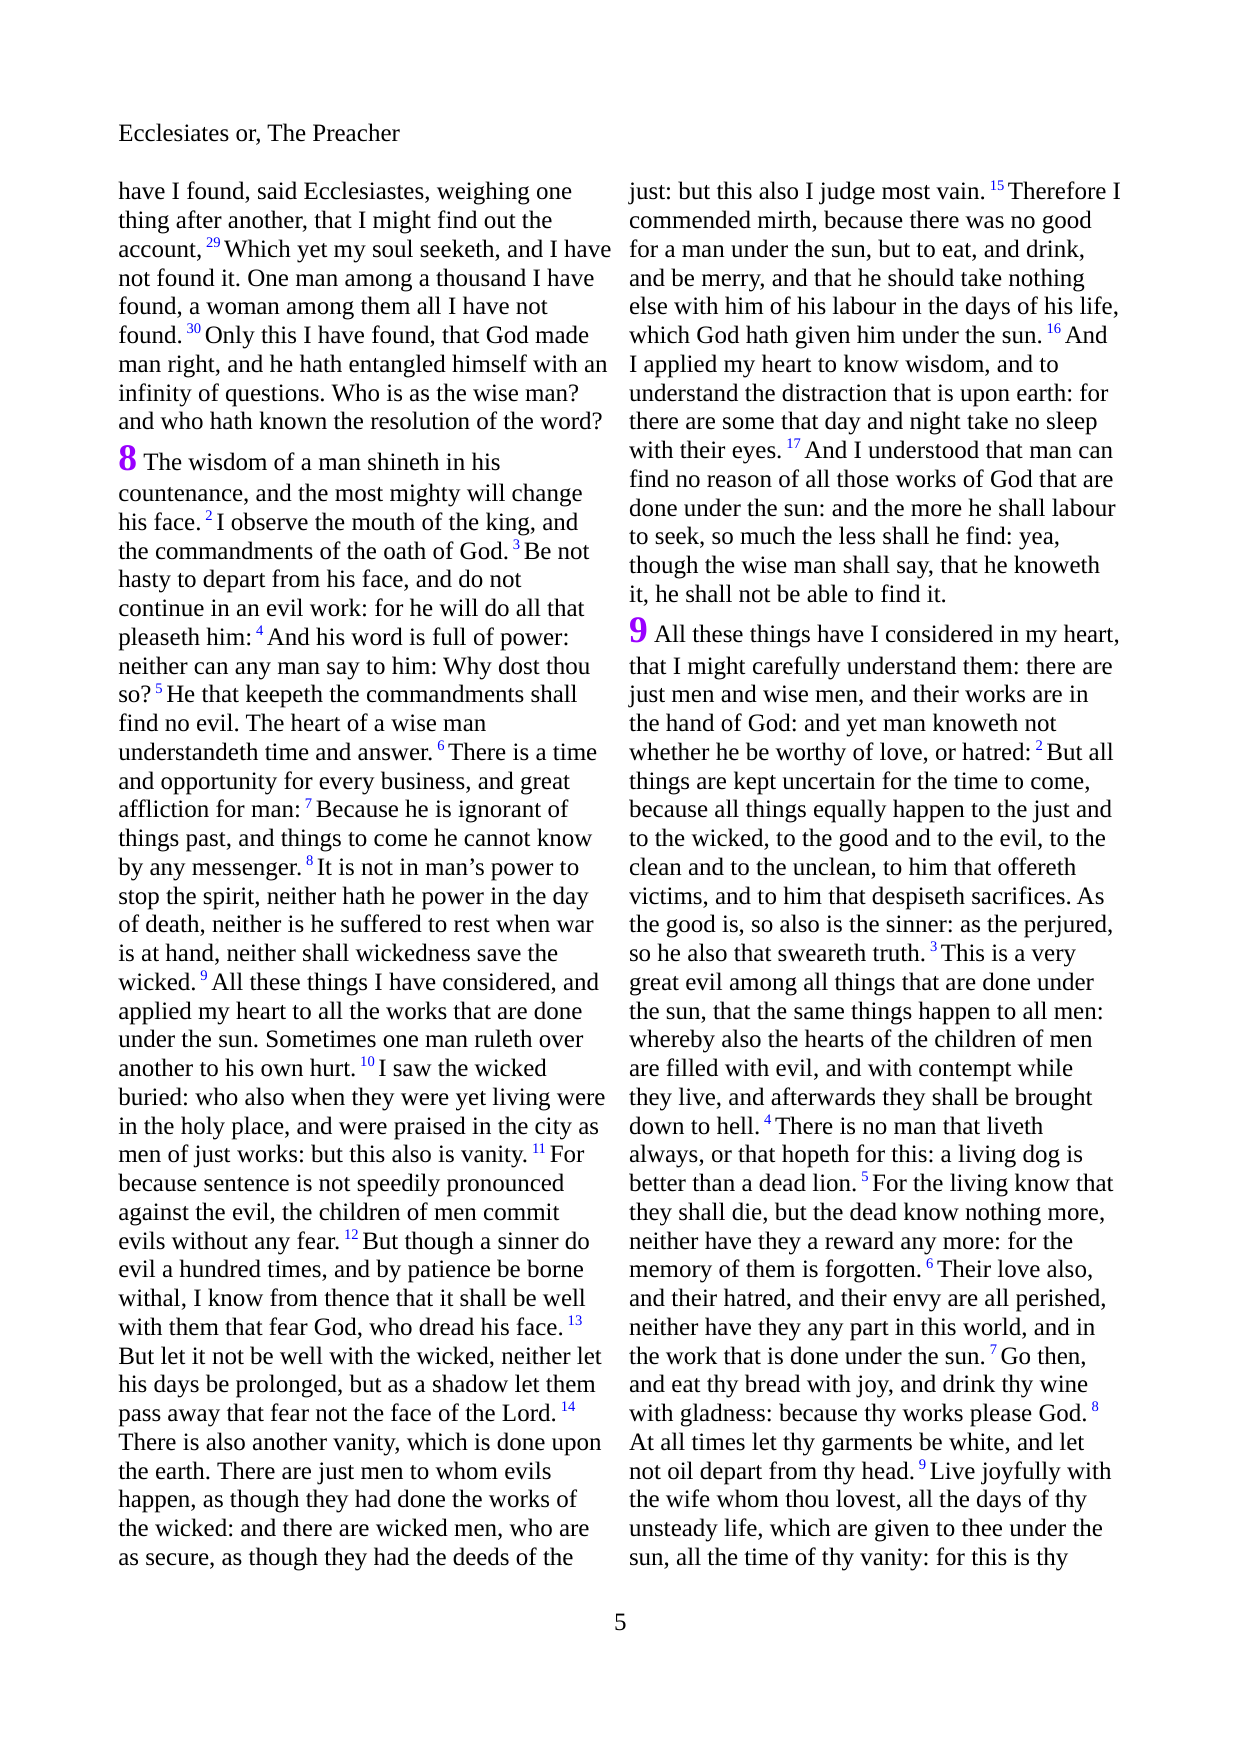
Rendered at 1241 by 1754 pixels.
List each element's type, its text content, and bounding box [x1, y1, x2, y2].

text 8 The wisdom of a man shineth in his countenance, and the most mighty will change his face. 2 I observe the mouth of the king, and the commandments of the oath of God. 3 Be not hasty to depart from his face, and do not continue in an evil work: for he will do all that pleaseth him: 4 And his word is full of power: neither can any man say to him: Why dost thou so? 5 He that keepeth the commandments shall find no evil. The heart of a wise man understandeth time and answer. 6 There is a time and opportunity for every business, and great affliction for man: 7 Because he is ignorant of things past, and things to come he cannot know by any messenger. 8 It is not in man’s power to stop the spirit, neither hath he power in the day of death, neither is he suffered to rest when war is at hand, neither shall wickedness save the wicked. 9 All these things I have considered, and applied my heart to all the works that are done under the sun. Sometimes one man ruleth over another to his own hurt. 10 I saw the wicked buried: who also when they were yet living were in the holy place, and were praised in the city as men of just works: but this also is vanity. 11 For because sentence is not speedily pronounced against the evil, the children of men commit evils without any fear. 12 But though a sinner do evil a hundred times, and by patience be borne withal, I know from thence that it shall be well with them that fear God, who dread his face. 13 But let it not be well with the wicked, neither let his days be prolonged, but as a shadow let them pass away that fear not the face of the Lord. 14 There is also another vanity, which is done upon the earth. There are just men to whom evils happen, as though they had done the works of the wicked: and there are wicked men, who are as secure, as though they had the deeds of the [118, 435, 611, 1571]
text have I found, said Ecclesiastes, weighing one thing after another, that I might find out the account, 29 Which yet my soul seeketh, and I have not found it. One man among a thousand I have found, a woman among them all I have not found. 30 Only this I have found, that God made man right, and he hath entangled himself with an infinity of questions. Who is as the wise man? and who hath known the resolution of the word? [118, 176, 611, 435]
text 9 All these things have I considered in my heart, that I might carefully understand them: there are just men and wise men, and their works are in the hand of God: and yet man knoweth not whether he be worthy of love, or hatred: 2 But all things are kept uncertain for the time to come, because all things equally happen to the just and to the wicked, to the good and to the evil, to the clean and to the unclean, to him that offereth victims, and to him that despiseth sacrifices. As the good is, so also is the sinner: as the perjured, so he also that sweareth truth. 3 This is a very great evil among all things that are done under the sun, that the same things happen to all men: whereby also the hearts of the children of men are filled with evil, and with contempt while they live, and afterwards they shall be brought down to hell. 4 There is no man that liveth always, or that hopeth for this: a living dog is better than a dead lion. 5 For the living know that they shall die, but the dead know nothing more, neither have they a reward any more: for the memory of them is forgotten. 6 Their love also, and their hatred, and their envy are all perished, neither have they any part in this world, and in the work that is done under the sun. 7 Go then, and eat thy bread with joy, and drink thy wine with gladness: because thy works please God. 8 At all times let thy garments be white, and let not oil depart from thy head. 9 Live joyfully with the wife whom thou lovest, all the days of thy unsteady life, which are given to thee under the sun, all the time of thy vanity: for this is thy [629, 608, 1122, 1571]
text just: but this also I judge most vain. 15 Therefore I commended mirth, because there was no good for a man under the sun, but to eat, and drink, and be merry, and that he should take nothing else with him of his labour in the days of his life, which God hath given him under the sun. 16 And I applied my heart to know wisdom, and to understand the distraction that is upon earth: for there are some that day and night take no sleep with their eyes. 17 And I understood that man can find no reason of all those works of God that are done under the sun: and the more he shall labour to seek, so much the less shall he find: yea, though the wise man shall say, that he knoweth it, he shall not be able to find it. [629, 176, 1122, 608]
